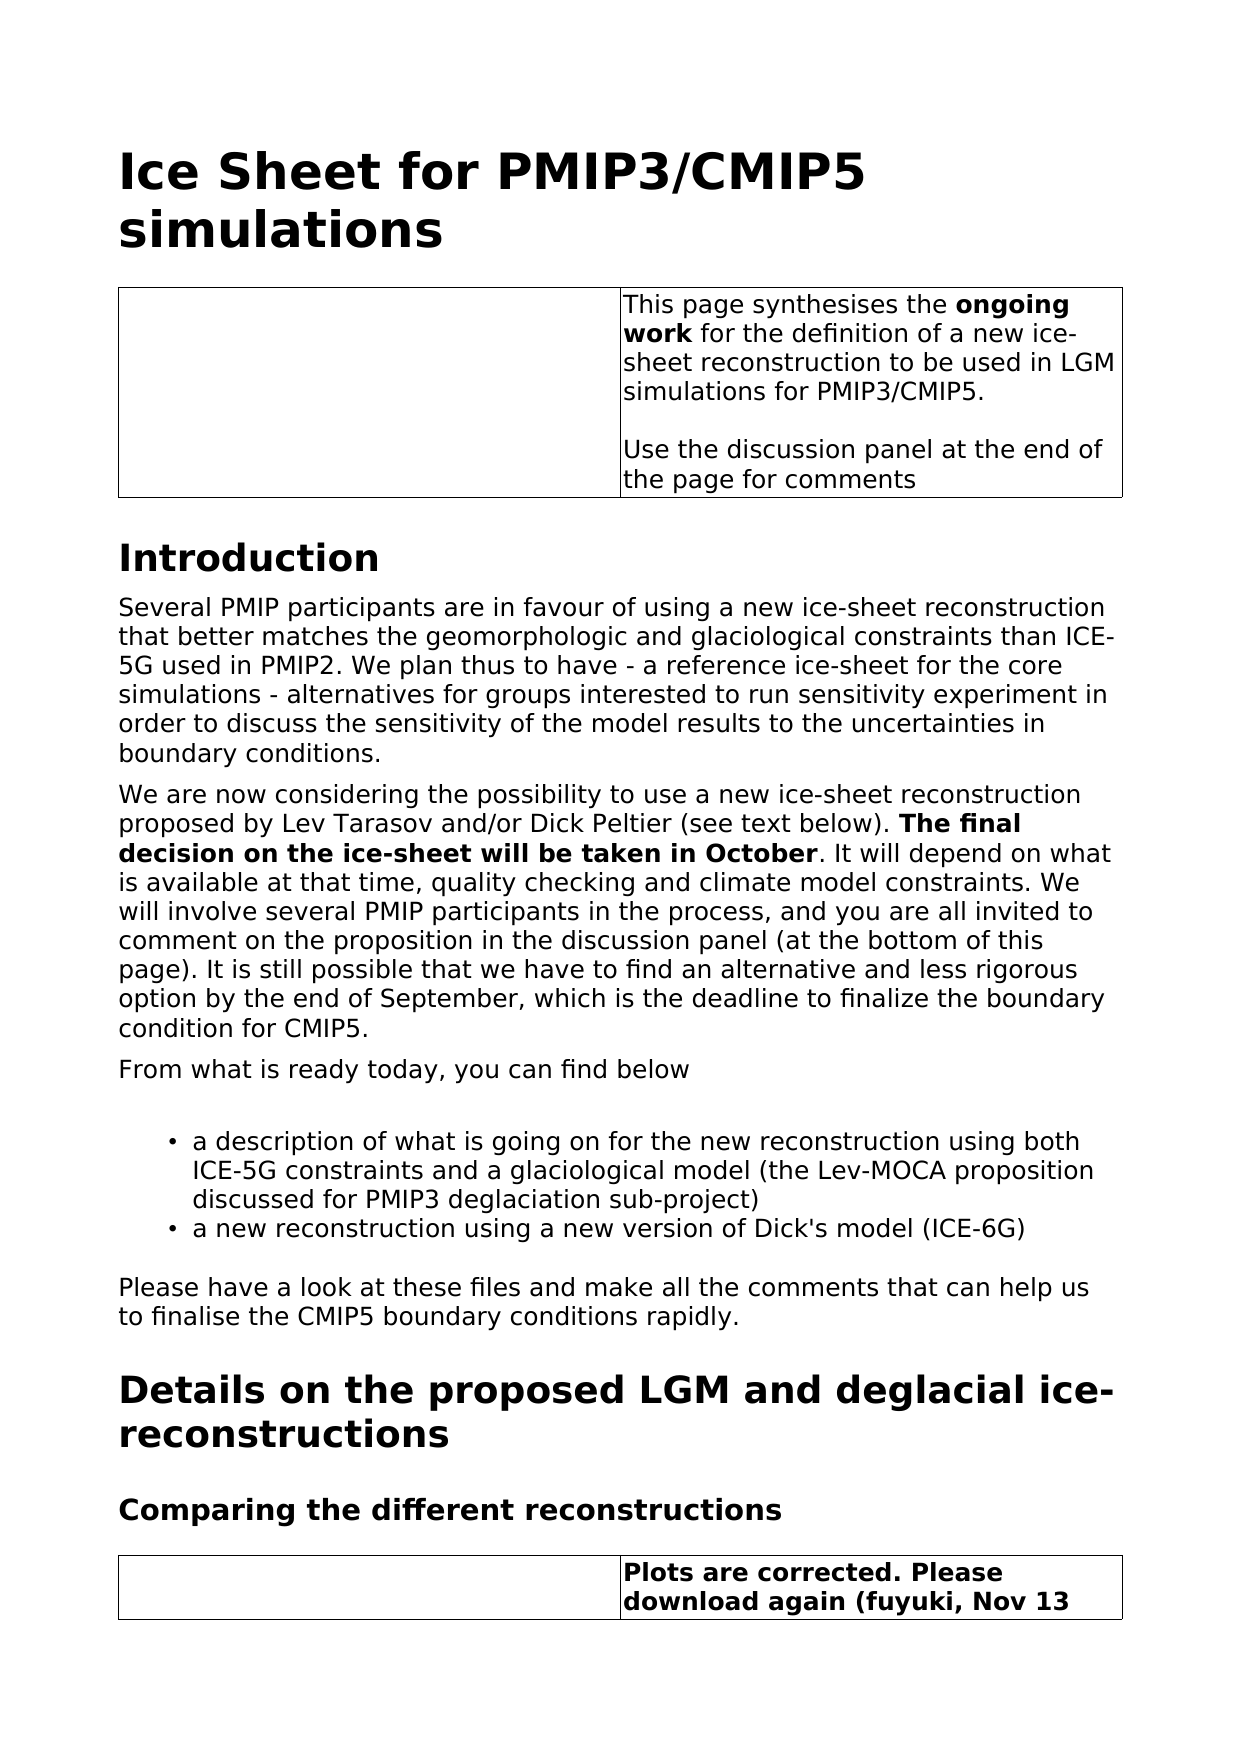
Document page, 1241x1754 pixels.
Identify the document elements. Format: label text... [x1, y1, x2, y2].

subtitle Ice Sheet for PMIP3/CMIP5 simulations [118, 143, 1122, 259]
list a description of what is going on for the new reconstruction using both ICE-5G constraints and a glaciological model (the Lev-MOCA proposition discussed for PMIP3 deglaciation sub-project) [177, 1127, 1122, 1214]
table_header Plots are corrected. Please download again (fuyuki, Nov 13 [621, 1556, 1122, 1619]
text We are now considering the possibility to use a new ice-sheet reconstruction proposed by Lev Tarasov and/or Dick Peltier (see text below). The final decision on the ice-sheet will be taken in October. It will depend on what is available at that time, quality checking and climate model constraints. We will involve several PMIP participants in the process, and you are all invited to comment on the proposition in the discussion panel (at the bottom of this page). It is still possible that we have to find an alternative and less rigorous option by the end of September, which is the deadline to finalize the boundary condition for CMIP5. [118, 781, 1122, 1043]
table_header [119, 288, 620, 497]
table_header This page synthesises the ongoing work for the definition of a new ice-sheet reconstruction to be used in LGM simulations for PMIP3/CMIP5. Use the discussion panel at the end of the page for comments [621, 288, 1122, 497]
subtitle Introduction [118, 537, 1122, 581]
text From what is ready today, you can find below [118, 1056, 1122, 1085]
subtitle Details on the proposed LGM and deglacial ice-reconstructions [118, 1369, 1122, 1456]
list a new reconstruction using a new version of Dick's model (ICE-6G) [177, 1214, 1122, 1243]
text Please have a look at these files and make all the comments that can help us to finalise the CMIP5 boundary conditions rapidly. [118, 1273, 1122, 1331]
text Several PMIP participants are in favour of using a new ice-sheet reconstruction that better matches the geomorphologic and glaciological constraints than ICE-5G used in PMIP2. We plan thus to have - a reference ice-sheet for the core simulations - alternatives for groups interested to run sensitivity experiment in order to discuss the sensitivity of the model results to the uncertainties in boundary conditions. [118, 593, 1122, 768]
table_header [119, 1556, 620, 1619]
subtitle Comparing the different reconstructions [118, 1493, 1122, 1527]
